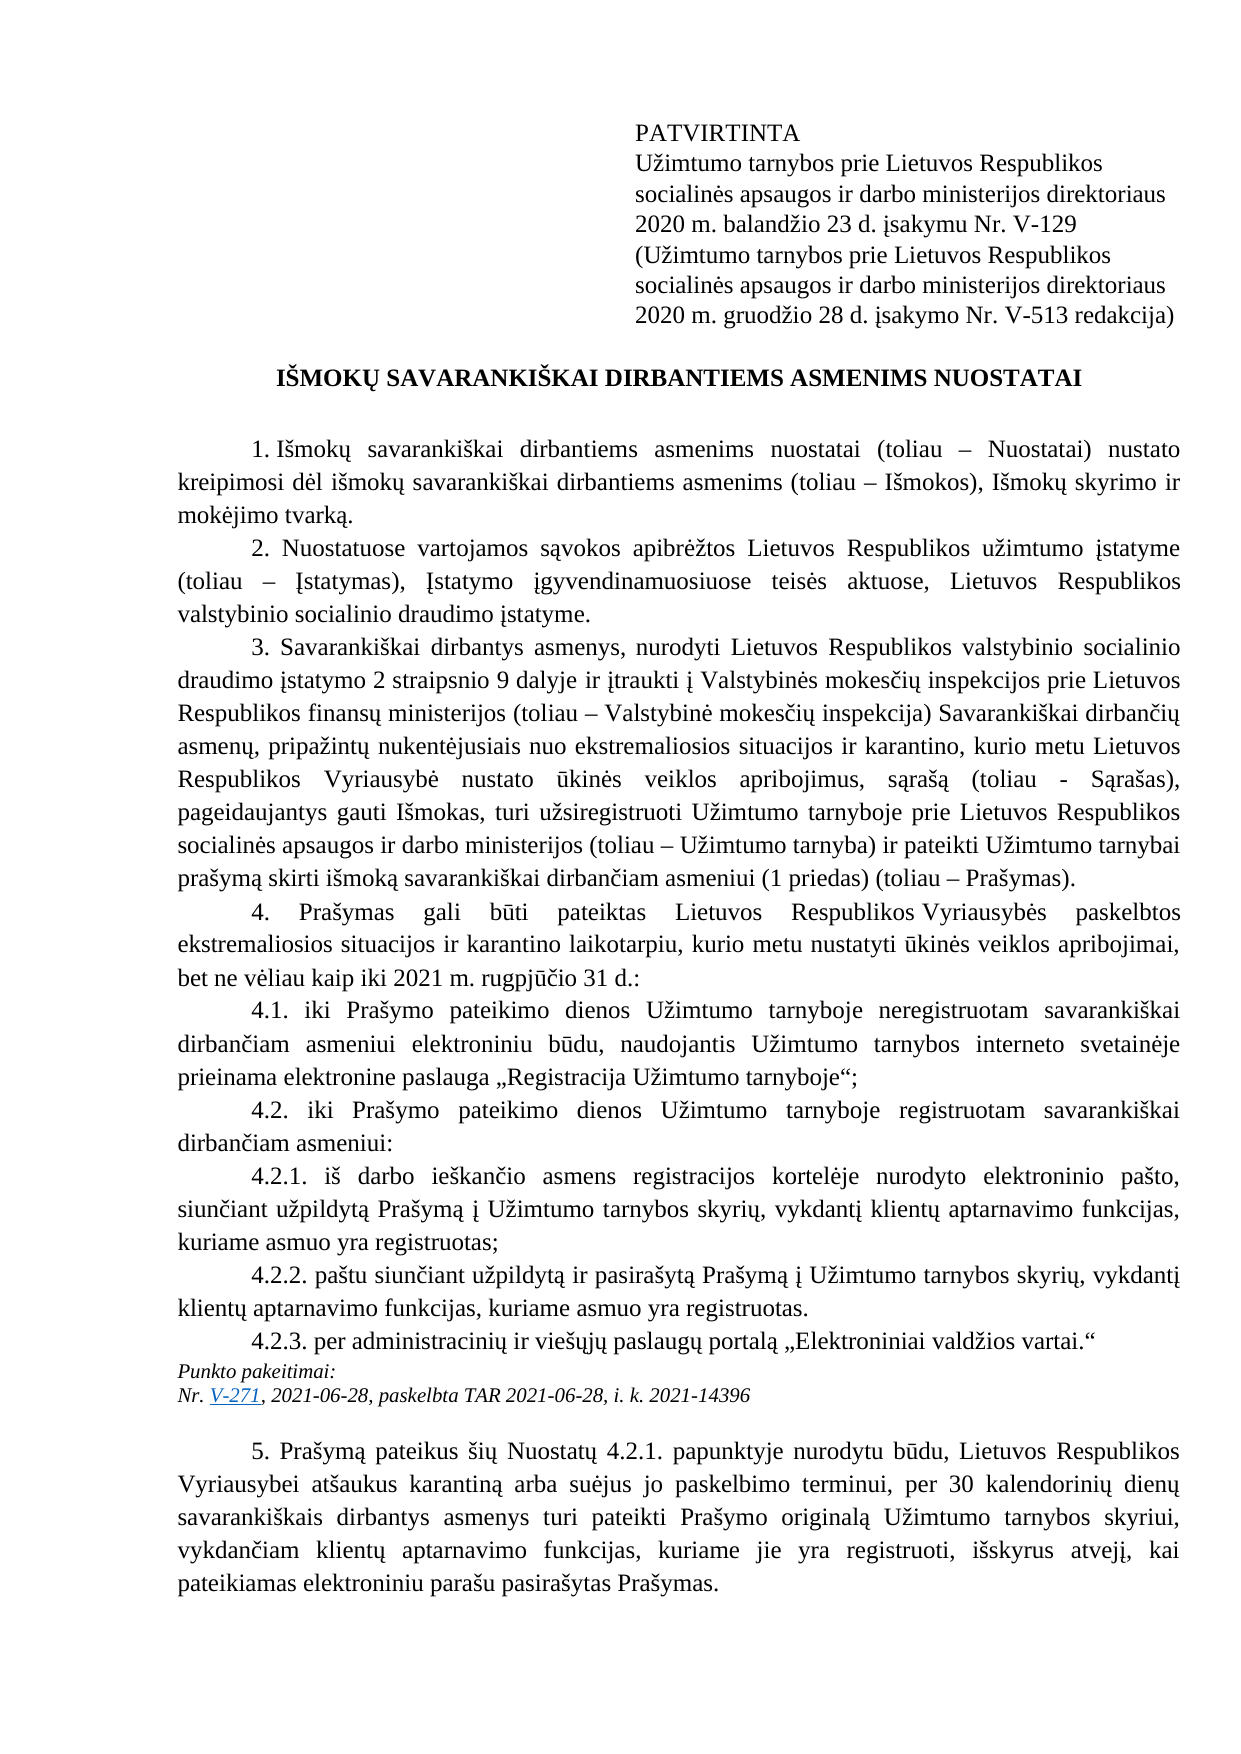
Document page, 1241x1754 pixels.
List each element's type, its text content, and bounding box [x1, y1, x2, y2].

text 4.2. iki Prašymo pateikimo dienos Užimtumo tarnyboje registruotam savarankiškai dirbančiam asmeniui: [177, 1095, 1181, 1156]
text 4.2.3. per administracinių ir viešųjų paslaugų portalą „Elektroniniai valdžios vartai.“ [177, 1326, 1181, 1354]
text 2. Nuostatuose vartojamos sąvokos apibrėžtos Lietuvos Respublikos užimtumo įstatyme (toliau – Įstatymas), Įstatymo įgyvendinamuosiuose teisės aktuose, Lietuvos Respublikos valstybinio socialinio draudimo įstatyme. [177, 533, 1181, 628]
text 1. Išmokų savarankiškai dirbantiems asmenims nuostatai (toliau – Nuostatai) nustato kreipimosi dėl išmokų savarankiškai dirbantiems asmenims (toliau – Išmokos), Išmokų skyrimo ir mokėjimo tvarką. [177, 434, 1181, 528]
text 4.1. iki Prašymo pateikimo dienos Užimtumo tarnyboje neregistruotam savarankiškai dirbančiam asmeniui elektroniniu būdu, naudojantis Užimtumo tarnybos interneto svetainėje prieinama elektronine paslauga „Registracija Užimtumo tarnyboje“; [177, 996, 1181, 1090]
text 3. Savarankiškai dirbantys asmenys, nurodyti Lietuvos Respublikos valstybinio socialinio draudimo įstatymo 2 straipsnio 9 dalyje ir įtraukti į Valstybinės mokesčių inspekcijos prie Lietuvos Respublikos finansų ministerijos (toliau – Valstybinė mokesčių inspekcija) Savarankiškai dirbančių asmenų, pripažintų nukentėjusiais nuo ekstremaliosios situacijos ir karantino, kurio metu Lietuvos Respublikos Vyriausybė nustato ūkinės veiklos apribojimus, sąrašą (toliau - Sąrašas), pageidaujantys gauti Išmokas, turi užsiregistruoti Užimtumo tarnyboje prie Lietuvos Respublikos socialinės apsaugos ir darbo ministerijos (toliau – Užimtumo tarnyba) ir pateikti Užimtumo tarnybai prašymą skirti išmoką savarankiškai dirbančiam asmeniui (1 priedas) (toliau – Prašymas). [177, 632, 1181, 892]
text 2020 m. gruodžio 28 d. įsakymo Nr. V-513 redakcija) [635, 301, 1181, 329]
text 4. Prašymas gali būti pateiktas Lietuvos Respublikos Vyriausybės paskelbtos ekstremaliosios situacijos ir karantino laikotarpiu, kurio metu nustatyti ūkinės veiklos apribojimai, bet ne vėliau kaip iki 2021 m. rugpjūčio 31 d.: [177, 897, 1181, 991]
text 5. Prašymą pateikus šių Nuostatų 4.2.1. papunktyje nurodytu būdu, Lietuvos Respublikos Vyriausybei atšaukus karantiną arba suėjus jo paskelbimo terminui, per 30 kalendorinių dienų savarankiškais dirbantys asmenys turi pateikti Prašymo originalą Užimtumo tarnybos skyriui, vykdančiam klientų aptarnavimo funkcijas, kuriame jie yra registruoti, išskyrus atvejį, kai pateikiamas elektroniniu parašu pasirašytas Prašymas. [177, 1436, 1181, 1597]
text PATVIRTINTA [635, 118, 1181, 147]
text (Užimtumo tarnybos prie Lietuvos Respublikos [635, 240, 1181, 268]
text socialinės apsaugos ir darbo ministerijos direktoriaus [635, 270, 1181, 299]
text Nr. V-271, 2021-06-28, paskelbta TAR 2021-06-28, i. k. 2021-14396 [177, 1383, 1181, 1407]
text 2020 m. balandžio 23 d. įsakymu Nr. V-129 [635, 209, 1181, 238]
text Punkto pakeitimai: [177, 1359, 1181, 1383]
text 4.2.1. iš darbo ieškančio asmens registracijos kortelėje nurodyto elektroninio pašto, siunčiant užpildytą Prašymą į Užimtumo tarnybos skyrių, vykdantį klientų aptarnavimo funkcijas, kuriame asmuo yra registruotas; [177, 1161, 1181, 1256]
text IŠMOKŲ SAVARANKIŠKAI DIRBANTIEMS ASMENIMS NUOSTATAI [177, 363, 1181, 392]
text socialinės apsaugos ir darbo ministerijos direktoriaus [635, 179, 1181, 208]
text 4.2.2. paštu siunčiant užpildytą ir pasirašytą Prašymą į Užimtumo tarnybos skyrių, vykdantį klientų aptarnavimo funkcijas, kuriame asmuo yra registruotas. [177, 1260, 1181, 1322]
text Užimtumo tarnybos prie Lietuvos Respublikos [635, 148, 1181, 177]
